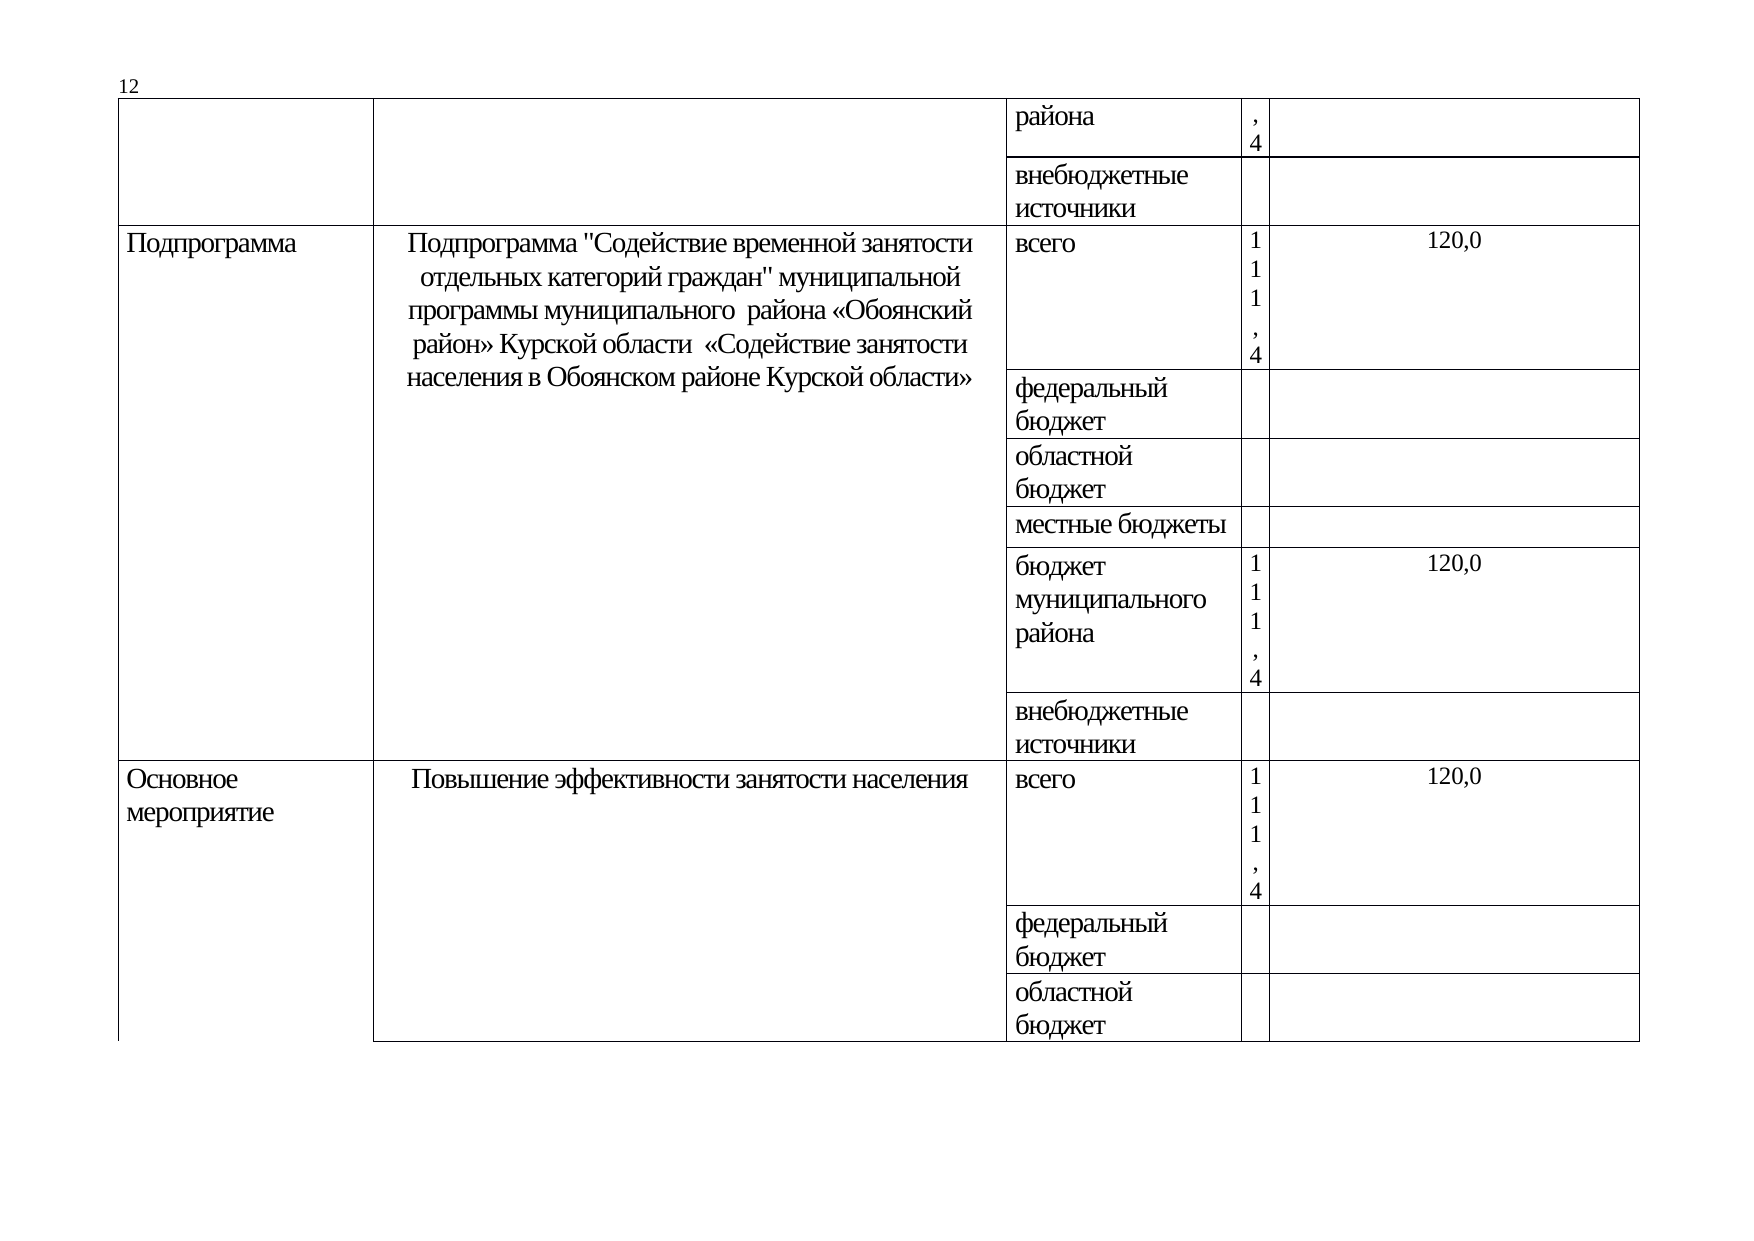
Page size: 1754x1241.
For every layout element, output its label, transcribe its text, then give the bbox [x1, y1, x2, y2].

table_cell [1242, 439, 1269, 506]
table_cell областной бюджет [1007, 439, 1015, 506]
table_cell всего [1007, 226, 1241, 369]
table_cell 120,0 [1270, 548, 1639, 692]
table_cell [374, 99, 1006, 224]
table_cell [1242, 507, 1269, 547]
table_cell [1270, 507, 1639, 547]
table_cell 111,4 [1242, 761, 1269, 905]
table_cell федеральный бюджет [1234, 370, 1241, 437]
table_cell областной бюджет [1234, 439, 1241, 506]
table_cell ,4 [1242, 99, 1269, 156]
table_cell Подпрограмма [119, 226, 373, 760]
table_cell бюджет муниципального района [1007, 548, 1241, 692]
table_cell 111,4 [1242, 548, 1269, 692]
table_cell областной бюджет [1007, 974, 1015, 1041]
table_cell [1242, 158, 1269, 224]
table_cell внебюджетные источники [1234, 158, 1241, 224]
table_cell [1270, 974, 1639, 1041]
table_cell федеральный бюджет [1007, 906, 1015, 973]
table_cell [1270, 158, 1639, 224]
table_cell областной бюджет [1234, 974, 1241, 1041]
table_cell [1270, 370, 1639, 437]
table_cell 120,0 [1270, 226, 1639, 369]
table_cell [1242, 370, 1269, 437]
table_cell [1242, 974, 1269, 1041]
table_cell района [1007, 99, 1241, 156]
table_cell [1242, 906, 1269, 973]
table_cell внебюджетные источники [1234, 693, 1241, 760]
table_cell [1242, 693, 1269, 760]
table_cell 120,0 [1270, 761, 1639, 905]
table_cell [1270, 99, 1639, 156]
table_cell местные бюджеты [1007, 507, 1241, 547]
table_cell Основное мероприятие [119, 761, 373, 1041]
table_cell [1270, 439, 1639, 506]
table_cell Подпрограмма "Содействие временной занятости отдельных категорий граждан" муниципальной программы муниципального района «Обоянский район» Курской области «Содействие занятости населения в Обоянском районе Курской области» [374, 226, 1006, 760]
table_cell Повышение эффективности занятости населения [374, 761, 1006, 1041]
table_cell [1270, 906, 1639, 973]
table_cell [119, 99, 373, 224]
table_cell внебюджетные источники [1007, 693, 1015, 760]
table_cell внебюджетные источники [1007, 158, 1015, 224]
table_cell федеральный бюджет [1234, 906, 1241, 973]
table_cell всего [1007, 761, 1241, 905]
table_cell [1270, 693, 1639, 760]
table_cell федеральный бюджет [1007, 370, 1015, 437]
table_cell 111,4 [1242, 226, 1269, 369]
